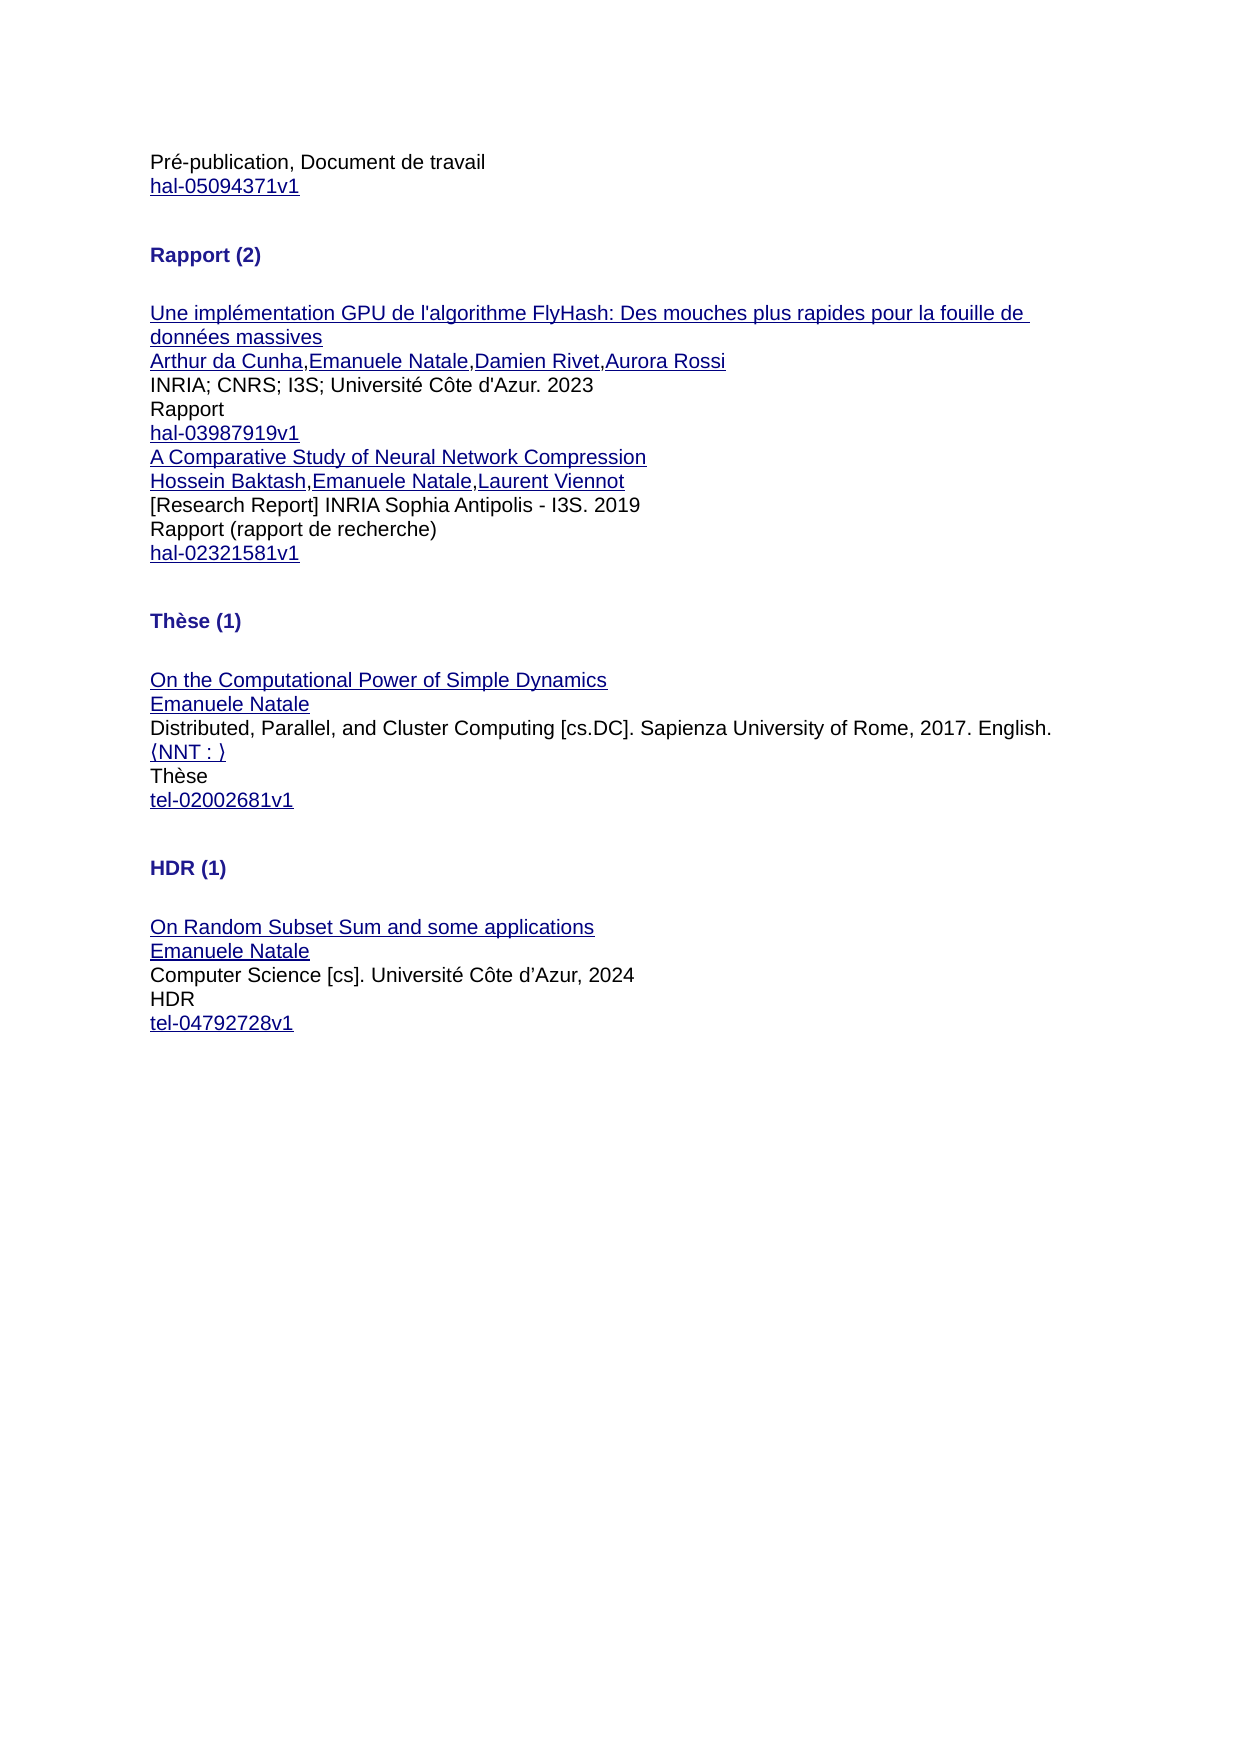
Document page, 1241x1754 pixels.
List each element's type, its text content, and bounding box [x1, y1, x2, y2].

table_header On the Computational Power of Simple Dynamics Emanuele Natale Distributed, Parallel, and Cluster Computing [cs.DC]. Sapienza University of Rome, 2017. English. ⟨NNT : ⟩ Thèse tel-02002681v1 [150, 668, 1090, 811]
table_header On Random Subset Sum and some applications Emanuele Natale Computer Science [cs]. Université Côte d’Azur, 2024 HDR tel-04792728v1 [150, 915, 1090, 1034]
subtitle HDR (1) [150, 856, 1090, 880]
table_cell A Comparative Study of Neural Network Compression Hossein Baktash,Emanuele Natale,Laurent Viennot [Research Report] INRIA Sophia Antipolis - I3S. 2019 Rapport (rapport de recherche) hal-02321581v1 [150, 445, 1090, 564]
table_cell Pré-publication, Document de travail hal-05094371v1 [150, 150, 1090, 198]
subtitle Thèse (1) [150, 609, 1090, 633]
table_header Une implémentation GPU de l'algorithme FlyHash: Des mouches plus rapides pour la fouille de données massives Arthur da Cunha,Emanuele Natale,Damien Rivet,Aurora Rossi INRIA; CNRS; I3S; Université Côte d'Azur. 2023 Rapport hal-03987919v1 [150, 301, 1090, 445]
subtitle Rapport (2) [150, 243, 1090, 267]
